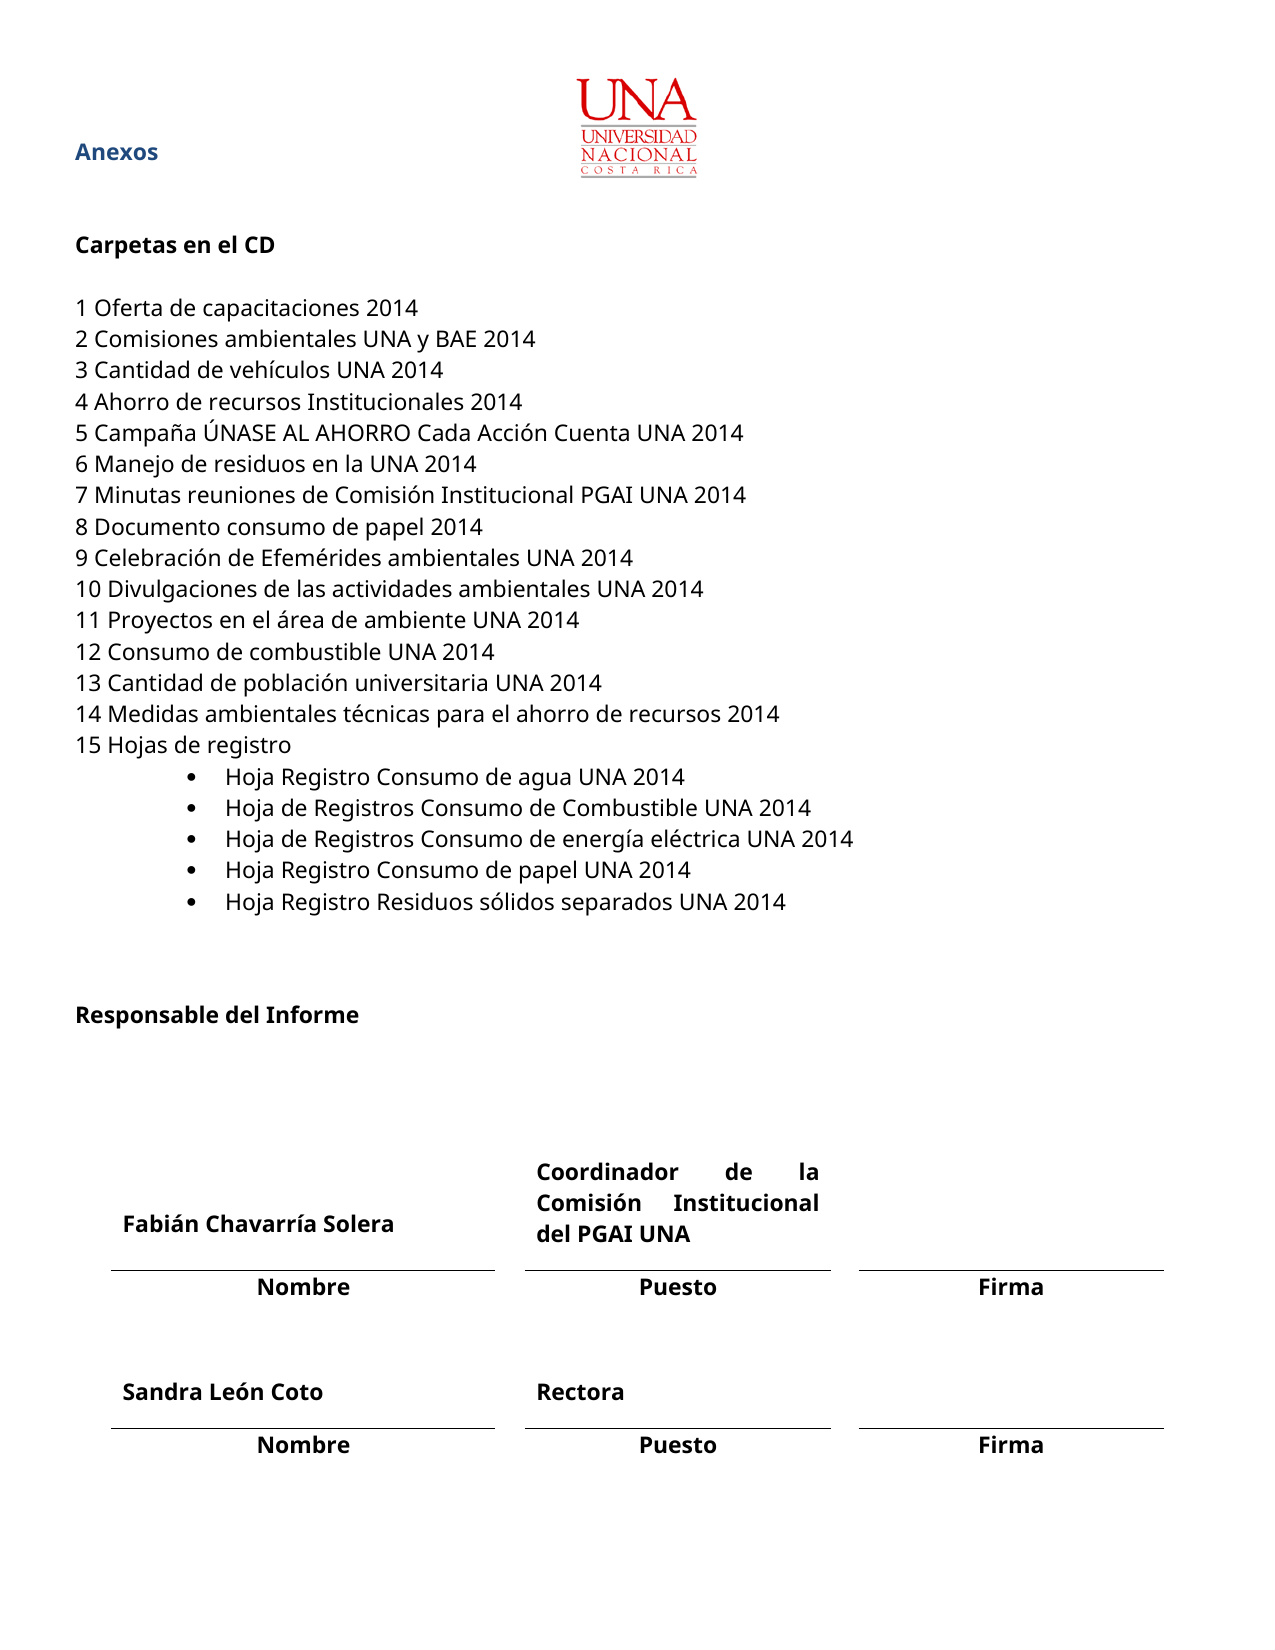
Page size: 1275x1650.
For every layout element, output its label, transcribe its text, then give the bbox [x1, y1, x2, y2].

text 8 Documento consumo de papel 2014 [75, 511, 1200, 542]
text 6 Manejo de residuos en la UNA 2014 [75, 448, 1200, 479]
text Carpetas en el CD [75, 229, 1200, 261]
text 2 Comisiones ambientales UNA y BAE 2014 [75, 323, 1200, 354]
text Responsable del Informe [75, 999, 1200, 1031]
table_cell [831, 1270, 858, 1323]
table_header [495, 1051, 525, 1270]
table_header [859, 1051, 1164, 1270]
table_header [831, 1375, 858, 1427]
table_cell Puesto [525, 1271, 831, 1323]
table_cell Puesto [525, 1429, 831, 1481]
table_header Fabián Chavarría Solera [111, 1051, 495, 1270]
text 12 Consumo de combustible UNA 2014 [75, 636, 1200, 667]
table_cell Nombre [111, 1271, 495, 1323]
table_header Rectora [525, 1375, 831, 1427]
list Hoja Registro Consumo de agua UNA 2014 [187, 761, 1200, 792]
text 15 Hojas de registro [75, 729, 1200, 761]
text Anexos [75, 136, 572, 167]
text 13 Cantidad de población universitaria UNA 2014 [75, 667, 1200, 698]
table_header [859, 1375, 1164, 1427]
table_header [831, 1051, 858, 1270]
table_header Coordinador de la Comisión Institucional del PGAI UNA [525, 1051, 831, 1270]
table_cell Firma [859, 1429, 1164, 1481]
table_cell Nombre [111, 1429, 495, 1481]
table_header Sandra León Coto [111, 1375, 495, 1427]
text [703, 136, 1200, 167]
text 11 Proyectos en el área de ambiente UNA 2014 [75, 604, 1200, 636]
table_cell [495, 1270, 525, 1323]
text 10 Divulgaciones de las actividades ambientales UNA 2014 [75, 573, 1200, 604]
text 9 Celebración de Efemérides ambientales UNA 2014 [75, 542, 1200, 573]
text 3 Cantidad de vehículos UNA 2014 [75, 354, 1200, 386]
list Hoja de Registros Consumo de energía eléctrica UNA 2014 [187, 823, 1200, 854]
list Hoja Registro Consumo de papel UNA 2014 [187, 854, 1200, 886]
table_cell [495, 1428, 525, 1481]
text 1 Oferta de capacitaciones 2014 [75, 292, 1200, 323]
table_cell Firma [859, 1271, 1164, 1323]
table_cell [831, 1428, 858, 1481]
text 7 Minutas reuniones de Comisión Institucional PGAI UNA 2014 [75, 479, 1200, 511]
list Hoja Registro Residuos sólidos separados UNA 2014 [187, 886, 1200, 917]
list Hoja de Registros Consumo de Combustible UNA 2014 [187, 792, 1200, 823]
table_header [495, 1375, 525, 1427]
text 14 Medidas ambientales técnicas para el ahorro de recursos 2014 [75, 698, 1200, 729]
text 4 Ahorro de recursos Institucionales 2014 [75, 386, 1200, 417]
text 5 Campaña ÚNASE AL AHORRO Cada Acción Cuenta UNA 2014 [75, 417, 1200, 448]
